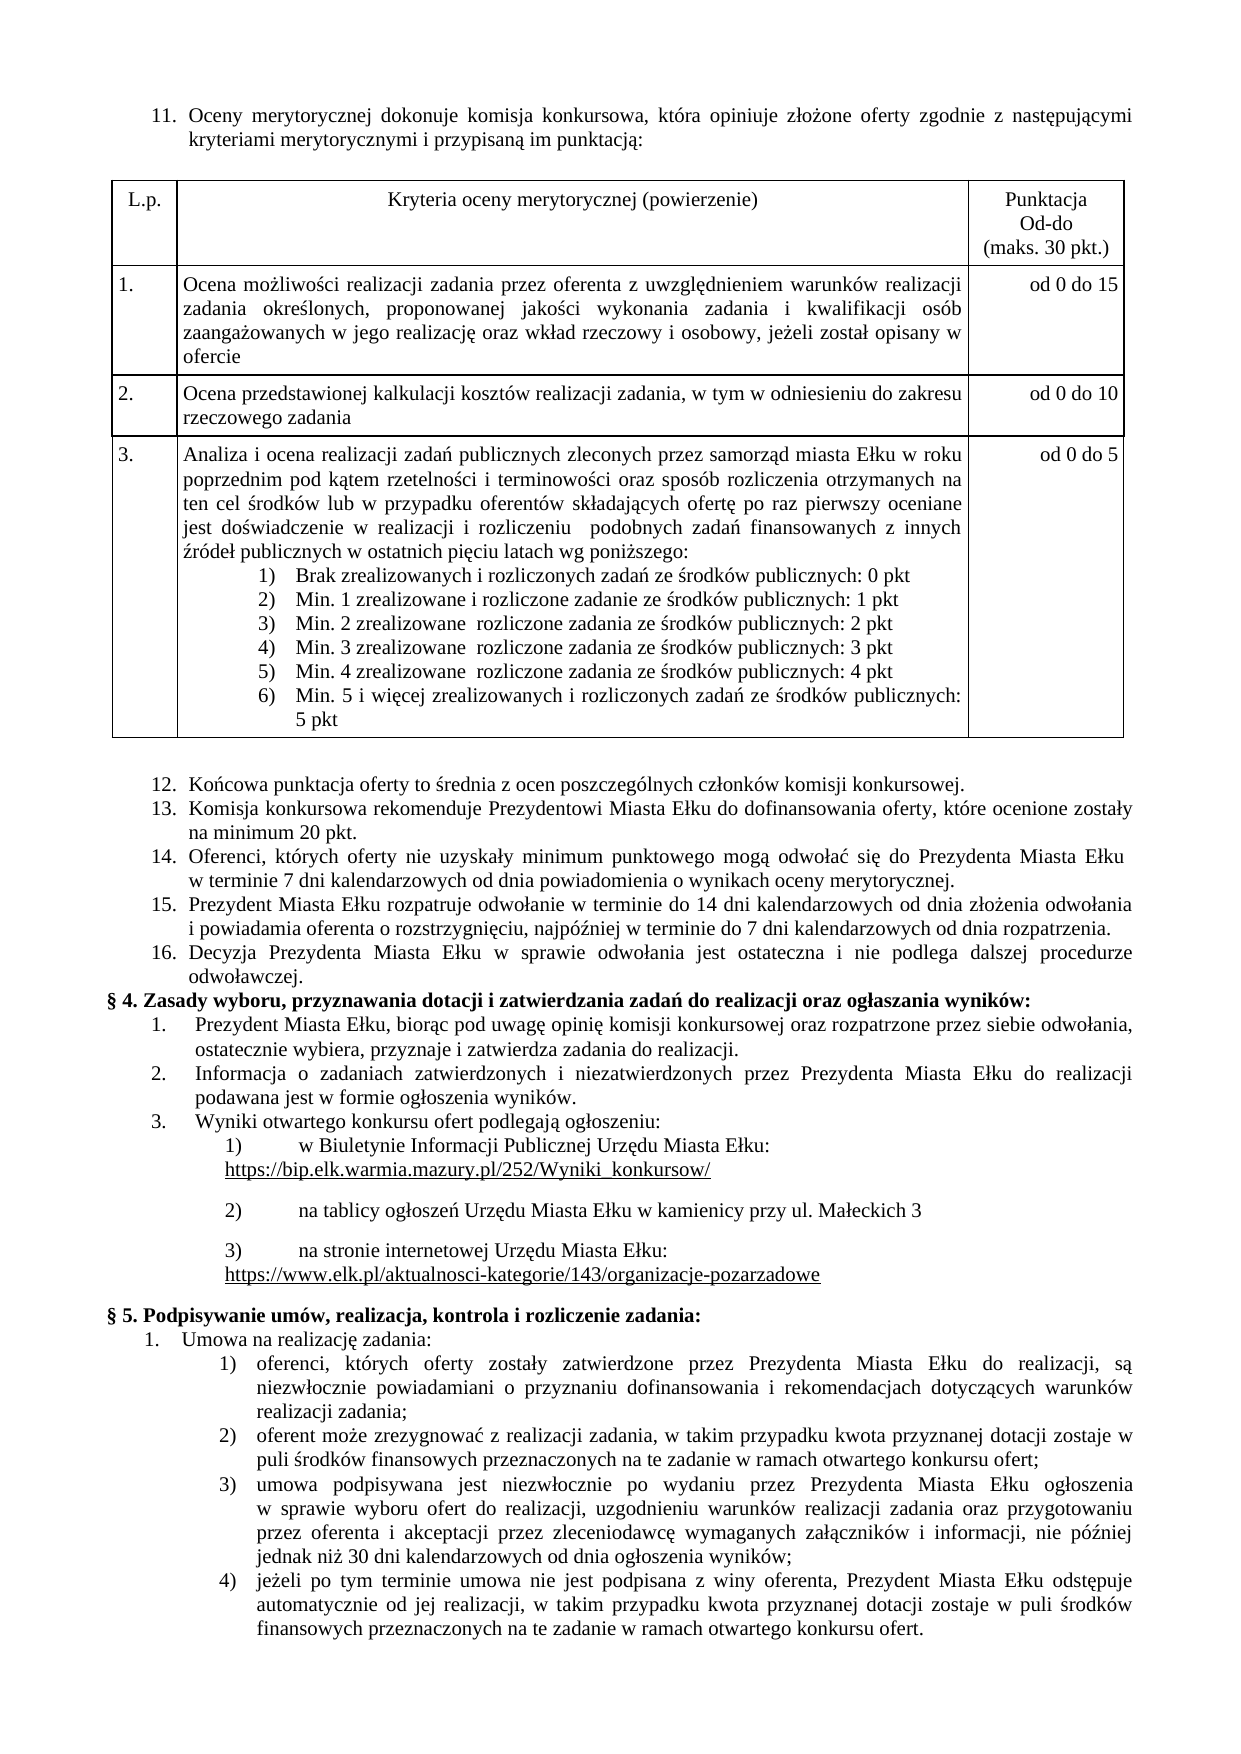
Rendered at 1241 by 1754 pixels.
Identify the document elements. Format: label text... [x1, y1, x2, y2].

list Umowa na realizację zadania: [144, 1327, 1134, 1351]
table_cell [113, 437, 177, 737]
list Informacja o zadaniach zatwierdzonych i niezatwierdzonych przez Prezydenta Miasta Ełku do realizacji podawana jest w formie ogłoszenia wyników. [151, 1061, 1134, 1109]
list Prezydent Miasta Ełku, biorąc pod uwagę opinię komisji konkursowej oraz rozpatrzone przez siebie odwołania, ostatecznie wybiera, przyznaje i zatwierdza zadania do realizacji. [151, 1012, 1134, 1061]
list na stronie internetowej Urzędu Miasta Ełku: https://www.elk.pl/aktualnosci-kategorie/143/organizacje-pozarzadowe [224, 1238, 1134, 1286]
list oferent może zrezygnować z realizacji zadania, w takim przypadku kwota przyznanej dotacji zostaje w puli środków finansowych przeznaczonych na te zadanie w ramach otwartego konkursu ofert; [219, 1423, 1134, 1471]
text § 5. Podpisywanie umów, realizacja, kontrola i rozliczenie zadania: [106, 1303, 1134, 1327]
list na tablicy ogłoszeń Urzędu Miasta Ełku w kamienicy przy ul. Małeckich 3 [224, 1197, 1134, 1222]
list Oceny merytorycznej dokonuje komisja konkursowa, która opiniuje złożone oferty zgodnie z następującymi kryteriami merytorycznymi i przypisaną im punktacją: [151, 103, 1134, 151]
list Decyzja Prezydenta Miasta Ełku w sprawie odwołania jest ostateczna i nie podlega dalszej procedurze odwoławczej. [151, 940, 1134, 988]
table_cell [113, 266, 176, 374]
table_header Punktacja Od-do (maks. 30 pkt.) [969, 181, 1123, 265]
table_cell Ocena przedstawionej kalkulacji kosztów realizacji zadania, w tym w odniesieniu do zakresu rzeczowego zadania [178, 376, 968, 435]
list Oferenci, których oferty nie uzyskały minimum punktowego mogą odwołać się do Prezydenta Miasta Ełku w terminie 7 dni kalendarzowych od dnia powiadomienia o wynikach oceny merytorycznej. [151, 844, 1134, 892]
table_cell od 0 do 15 [969, 266, 1123, 374]
table_header L.p. [113, 181, 176, 265]
table_header Kryteria oceny merytorycznej (powierzenie) [178, 181, 968, 265]
list Komisja konkursowa rekomenduje Prezydentowi Miasta Ełku do dofinansowania oferty, które ocenione zostały na minimum 20 pkt. [151, 796, 1134, 844]
list Końcowa punktacja oferty to średnia z ocen poszczególnych członków komisji konkursowej. [151, 772, 1134, 796]
list Prezydent Miasta Ełku rozpatruje odwołanie w terminie do 14 dni kalendarzowych od dnia złożenia odwołania i powiadamia oferenta o rozstrzygnięciu, najpóźniej w terminie do 7 dni kalendarzowych od dnia rozpatrzenia. [151, 892, 1134, 940]
table_cell Ocena możliwości realizacji zadania przez oferenta z uwzględnieniem warunków realizacji zadania określonych, proponowanej jakości wykonania zadania i kwalifikacji osób zaangażowanych w jego realizację oraz wkład rzeczowy i osobowy, jeżeli został opisany w ofercie [178, 266, 968, 374]
list oferenci, których oferty zostały zatwierdzone przez Prezydenta Miasta Ełku do realizacji, są niezwłocznie powiadamiani o przyznaniu dofinansowania i rekomendacjach dotyczących warunków realizacji zadania; [219, 1351, 1134, 1423]
table_cell od 0 do 5 [969, 437, 1123, 737]
list jeżeli po tym terminie umowa nie jest podpisana z winy oferenta, Prezydent Miasta Ełku odstępuje automatycznie od jej realizacji, w takim przypadku kwota przyznanej dotacji zostaje w puli środków finansowych przeznaczonych na te zadanie w ramach otwartego konkursu ofert. [219, 1568, 1134, 1640]
table_cell od 0 do 10 [969, 376, 1123, 435]
text § 4. Zasady wyboru, przyznawania dotacji i zatwierdzania zadań do realizacji oraz ogłaszania wyników: [106, 988, 1134, 1012]
list w Biuletynie Informacji Publicznej Urzędu Miasta Ełku: https://bip.elk.warmia.mazury.pl/252/Wyniki_konkursow/ [224, 1133, 1134, 1181]
list Wyniki otwartego konkursu ofert podlegają ogłoszeniu: [151, 1109, 1134, 1133]
list umowa podpisywana jest niezwłocznie po wydaniu przez Prezydenta Miasta Ełku ogłoszenia w sprawie wyboru ofert do realizacji, uzgodnieniu warunków realizacji zadania oraz przygotowaniu przez oferenta i akceptacji przez zleceniodawcę wymaganych załączników i informacji, nie później jednak niż 30 dni kalendarzowych od dnia ogłoszenia wyników; [219, 1471, 1134, 1568]
table_cell [113, 376, 176, 435]
table_cell Analiza i ocena realizacji zadań publicznych zleconych przez samorząd miasta Ełku w roku poprzednim pod kątem rzetelności i terminowości oraz sposób rozliczenia otrzymanych na ten cel środków lub w przypadku oferentów składających ofertę po raz pierwszy oceniane jest doświadczenie w realizacji i rozliczeniu podobnych zadań finansowanych z innych źródeł publicznych w ostatnich pięciu latach wg poniższego: Brak zrealizowanych i rozliczonych zadań ze środków publicznych: 0 pkt Min. 1 zrealizowane i rozliczone zadanie ze środków publicznych: 1 pkt Min. 2 zrealizowane rozliczone zadania ze środków publicznych: 2 pkt Min. 3 zrealizowane rozliczone zadania ze środków publicznych: 3 pkt Min. 4 zrealizowane rozliczone zadania ze środków publicznych: 4 pkt Min. 5 i więcej zrealizowanych i rozliczonych zadań ze środków publicznych: 5 pkt [178, 437, 968, 737]
